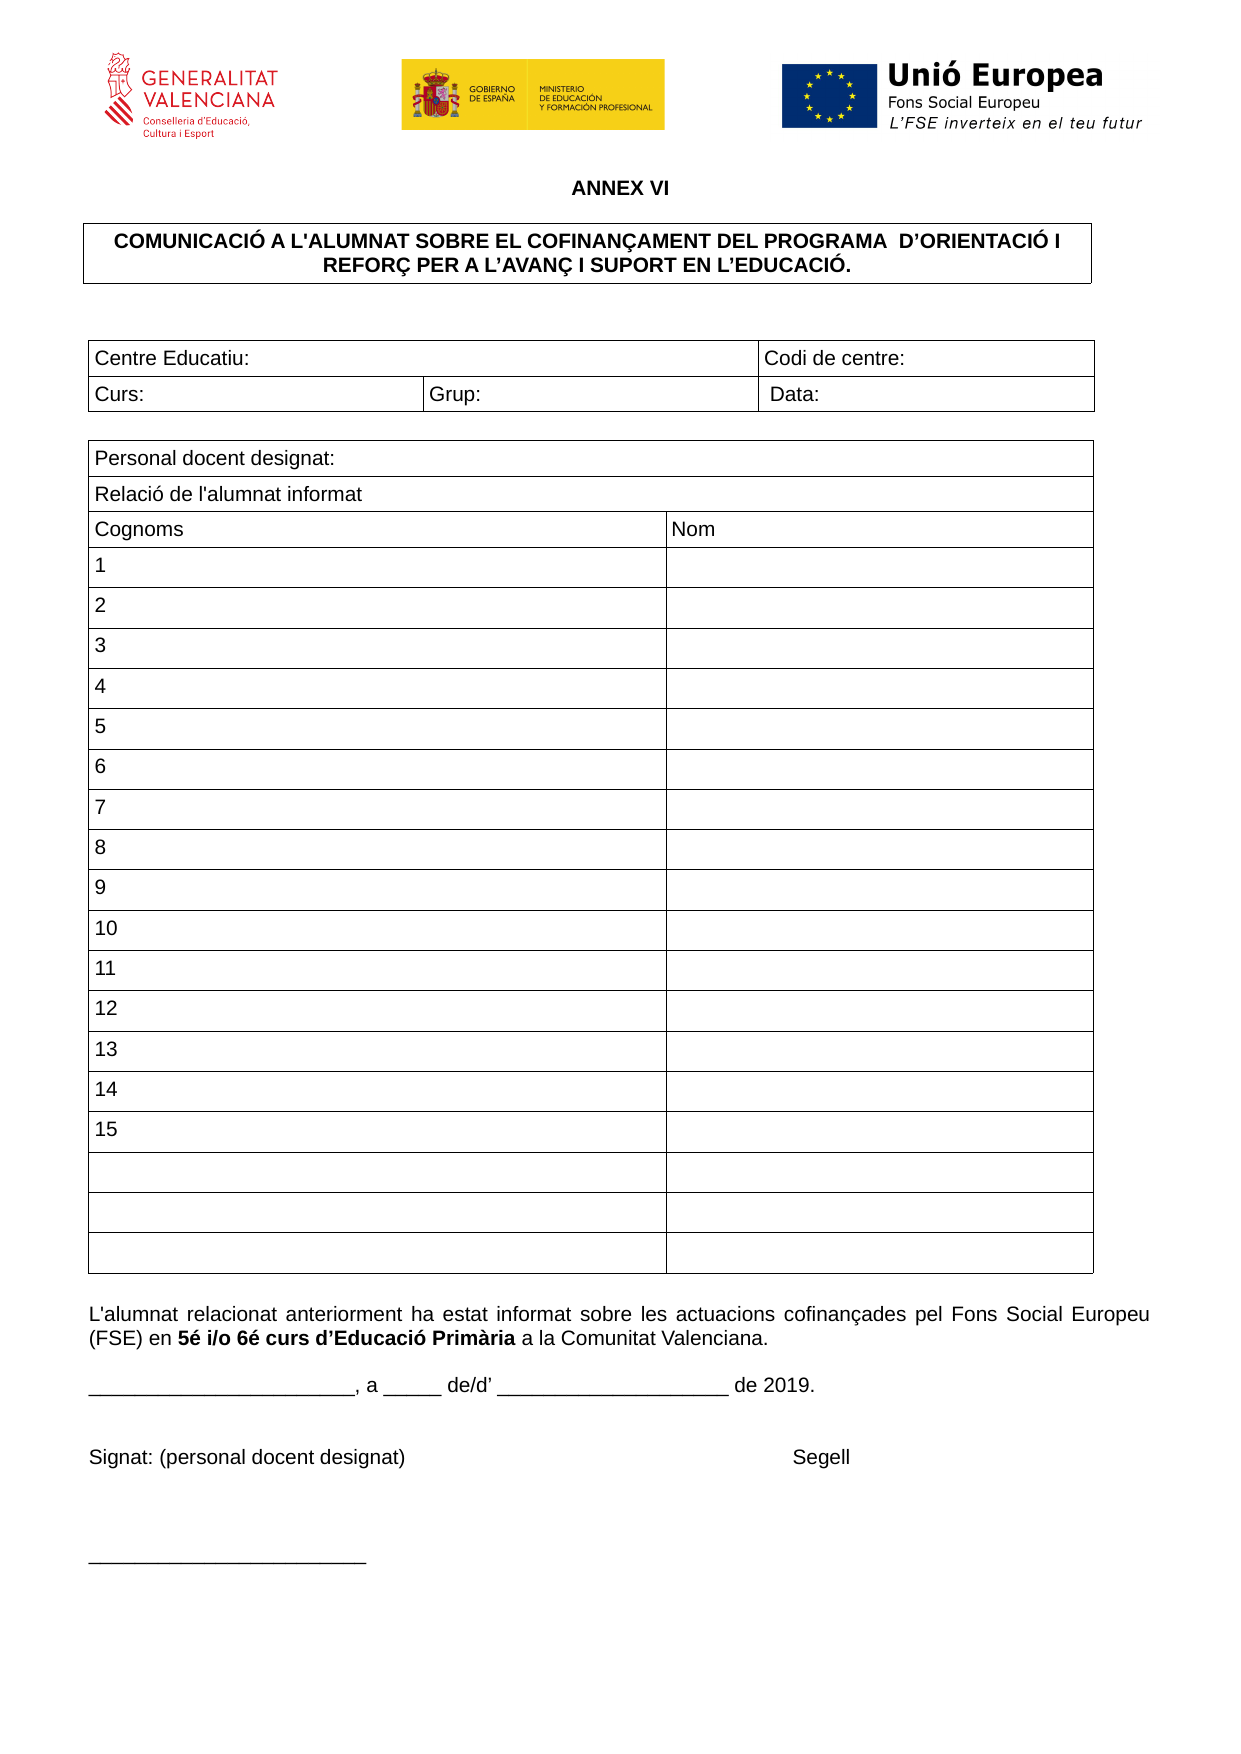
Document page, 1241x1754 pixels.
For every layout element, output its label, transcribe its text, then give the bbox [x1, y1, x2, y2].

picture [104, 52, 278, 139]
table_cell 12 [89, 991, 666, 1031]
table_cell 10 [89, 911, 666, 950]
table_cell [667, 1153, 1093, 1192]
table_cell [667, 548, 1093, 587]
text ANNEX VI [88, 175, 1152, 199]
table_cell 5 [89, 709, 666, 748]
text _______________________, a _____ de/d’ ____________________ de 2019. [88, 1373, 1152, 1397]
table_cell 2 [89, 588, 666, 627]
text Signat: (personal docent designat) Segell [88, 1445, 1152, 1469]
table_cell 4 [89, 669, 666, 708]
text L'alumnat relacionat anteriorment ha estat informat sobre les actuacions cofinançades pel Fons Social Europeu (FSE) en 5é i/o 6é curs d’Educació Primària a la Comunitat Valenciana. [88, 1301, 1152, 1349]
table_cell [667, 991, 1093, 1031]
table_cell 8 [89, 830, 666, 869]
table_cell [667, 1112, 1093, 1152]
table_cell 15 [89, 1112, 666, 1152]
table_cell [667, 629, 1093, 668]
table_cell Cognoms [89, 512, 666, 547]
table_cell 1 [89, 548, 666, 587]
table_cell [89, 1193, 666, 1232]
table_cell [667, 951, 1093, 990]
table_cell Grup: [424, 377, 758, 411]
table_cell [89, 1233, 666, 1272]
table_header COMUNICACIÓ A L'ALUMNAT SOBRE EL COFINANÇAMENT DEL PROGRAMA D’ORIENTACIÓ I REFORÇ PER A L’AVANÇ I SUPORT EN L’EDUCACIÓ. [84, 224, 1091, 283]
table_cell 14 [89, 1072, 666, 1111]
table_cell Nom [667, 512, 1093, 547]
table_cell [667, 790, 1093, 829]
table_cell [667, 669, 1093, 708]
table_cell [667, 830, 1093, 869]
picture [401, 59, 665, 130]
table_cell Curs: [89, 377, 423, 411]
table_cell Data: [759, 377, 1094, 411]
table_header Centre Educatiu: [89, 341, 758, 376]
table_cell 9 [89, 870, 666, 910]
text ________________________ [88, 1541, 1152, 1565]
picture [770, 53, 1160, 142]
table_header Codi de centre: [759, 341, 1094, 376]
table_cell [667, 911, 1093, 950]
table_cell 13 [89, 1032, 666, 1071]
table_cell Relació de l'alumnat informat [89, 477, 1093, 511]
table_cell 6 [89, 750, 666, 789]
table_cell 11 [89, 951, 666, 990]
table_cell [667, 1072, 1093, 1111]
table_cell [667, 870, 1093, 910]
table_cell 3 [89, 629, 666, 668]
table_cell [667, 709, 1093, 748]
table_cell [667, 588, 1093, 627]
table_cell [667, 1193, 1093, 1232]
table_cell [667, 750, 1093, 789]
table_cell [89, 1153, 666, 1192]
table_cell [667, 1233, 1093, 1272]
table_header Personal docent designat: [89, 441, 1093, 476]
table_cell [667, 1032, 1093, 1071]
table_cell 7 [89, 790, 666, 829]
